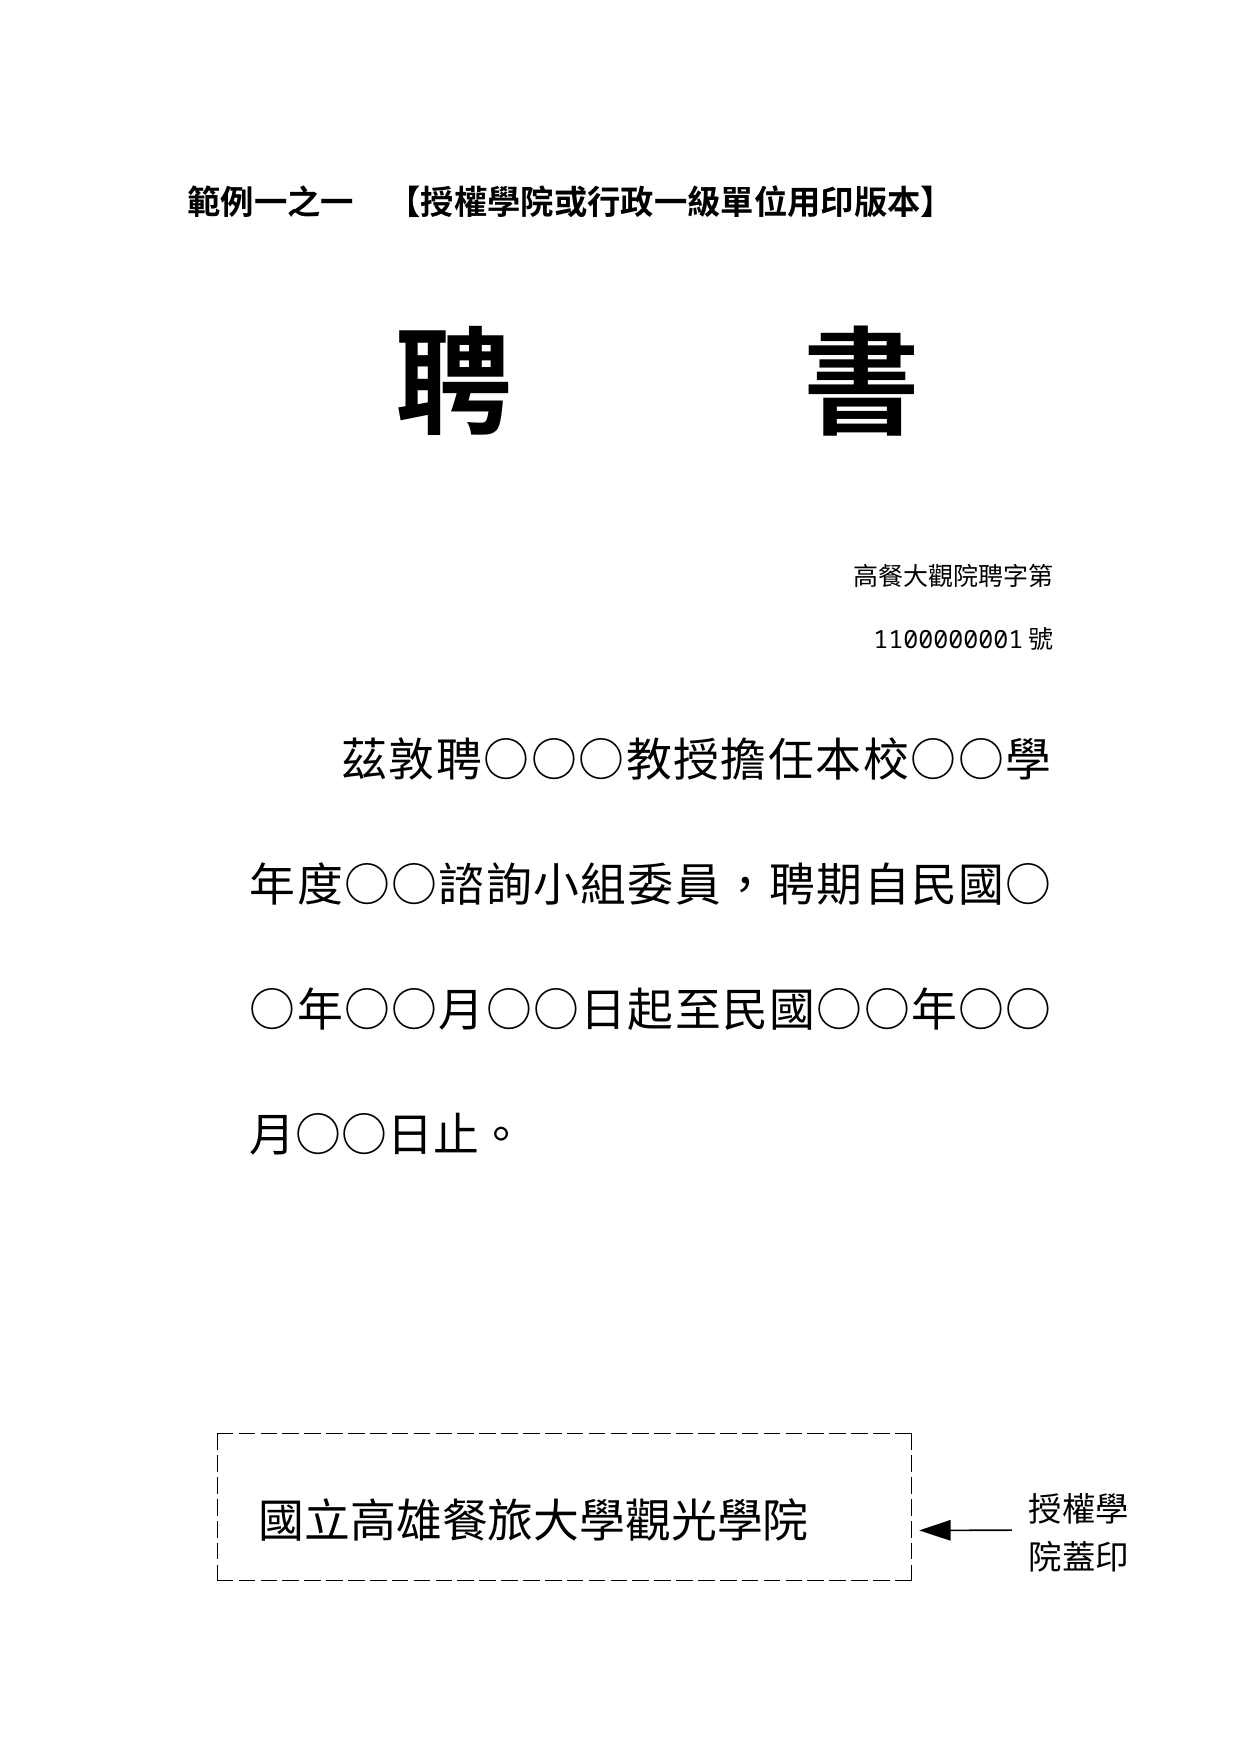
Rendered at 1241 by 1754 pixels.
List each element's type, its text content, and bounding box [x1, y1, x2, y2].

table_header 國立高雄餐旅大學觀光學院 院 長 ○ ○ ○ [217, 1433, 911, 1580]
table_header 國立高雄餐旅大學觀光學院 院 長 ○ ○ ○ [1014, 1475, 1161, 1622]
text 茲敦聘○○○教授擔任本校○○學年度○○諮詢小組委員，聘期自民國○○年○○月○○日起至民國○○年○○月○○日止。 [249, 683, 1053, 1183]
text 高餐大觀院聘字第1100000001號 [187, 533, 1053, 658]
text 範例一之一 【授權學院或行政一級單位用印版本】 [187, 158, 1053, 221]
text 聘 書 [187, 271, 1053, 458]
